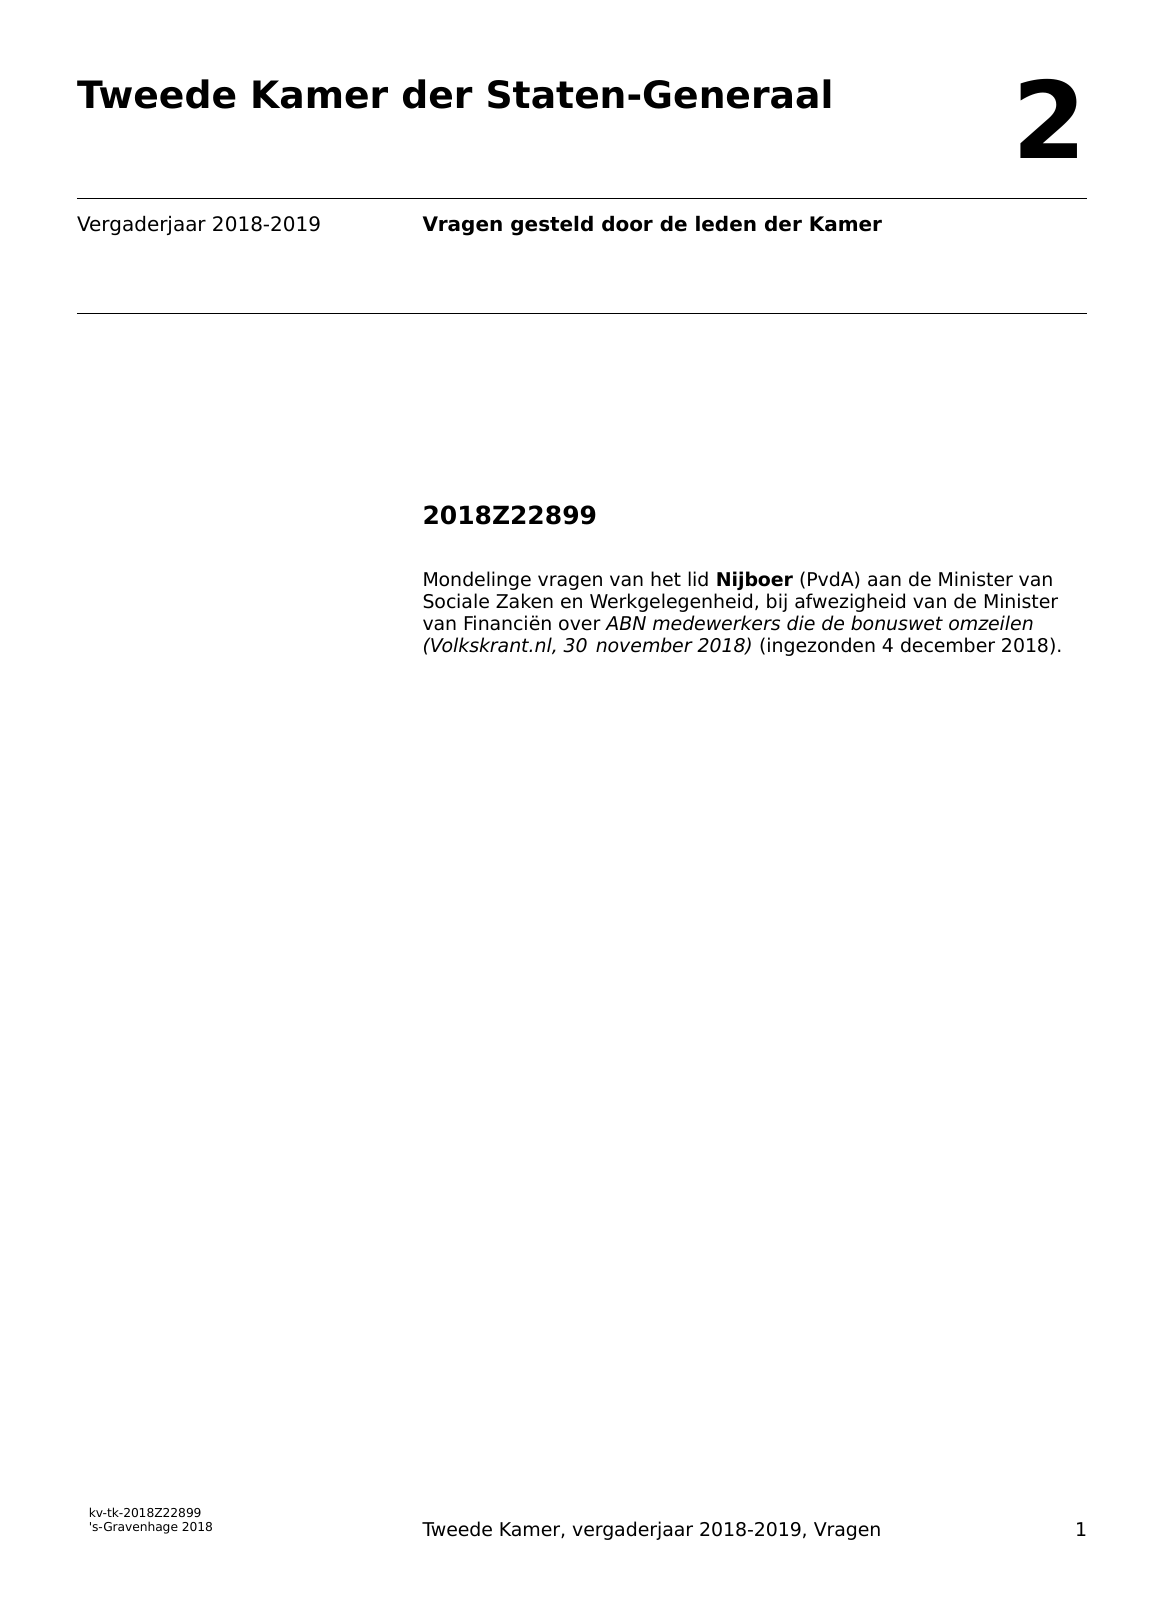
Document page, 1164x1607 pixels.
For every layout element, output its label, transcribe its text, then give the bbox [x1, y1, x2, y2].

text 2018Z22899 [422, 501, 1087, 531]
text Mondelinge vragen van het lid Nijboer (PvdA) aan de Minister van Sociale Zaken en Werkgelegenheid, bij afwezigheid van de Minister van Financiën over ABN medewerkers die de bonuswet omzeilen (Volkskrant.nl, 30 november 2018) (ingezonden 4 december 2018). [422, 569, 1087, 657]
text kv-tk-2018Z22899 [88, 1506, 323, 1520]
table_header Tweede Kamer der Staten-Generaal [77, 59, 886, 198]
table_cell Vergaderjaar 2018-2019 [77, 199, 422, 313]
text 's-Gravenhage 2018 [88, 1520, 323, 1534]
table_cell Vragen gesteld door de leden der Kamer [422, 199, 1087, 313]
table_header 2 [886, 59, 1087, 198]
